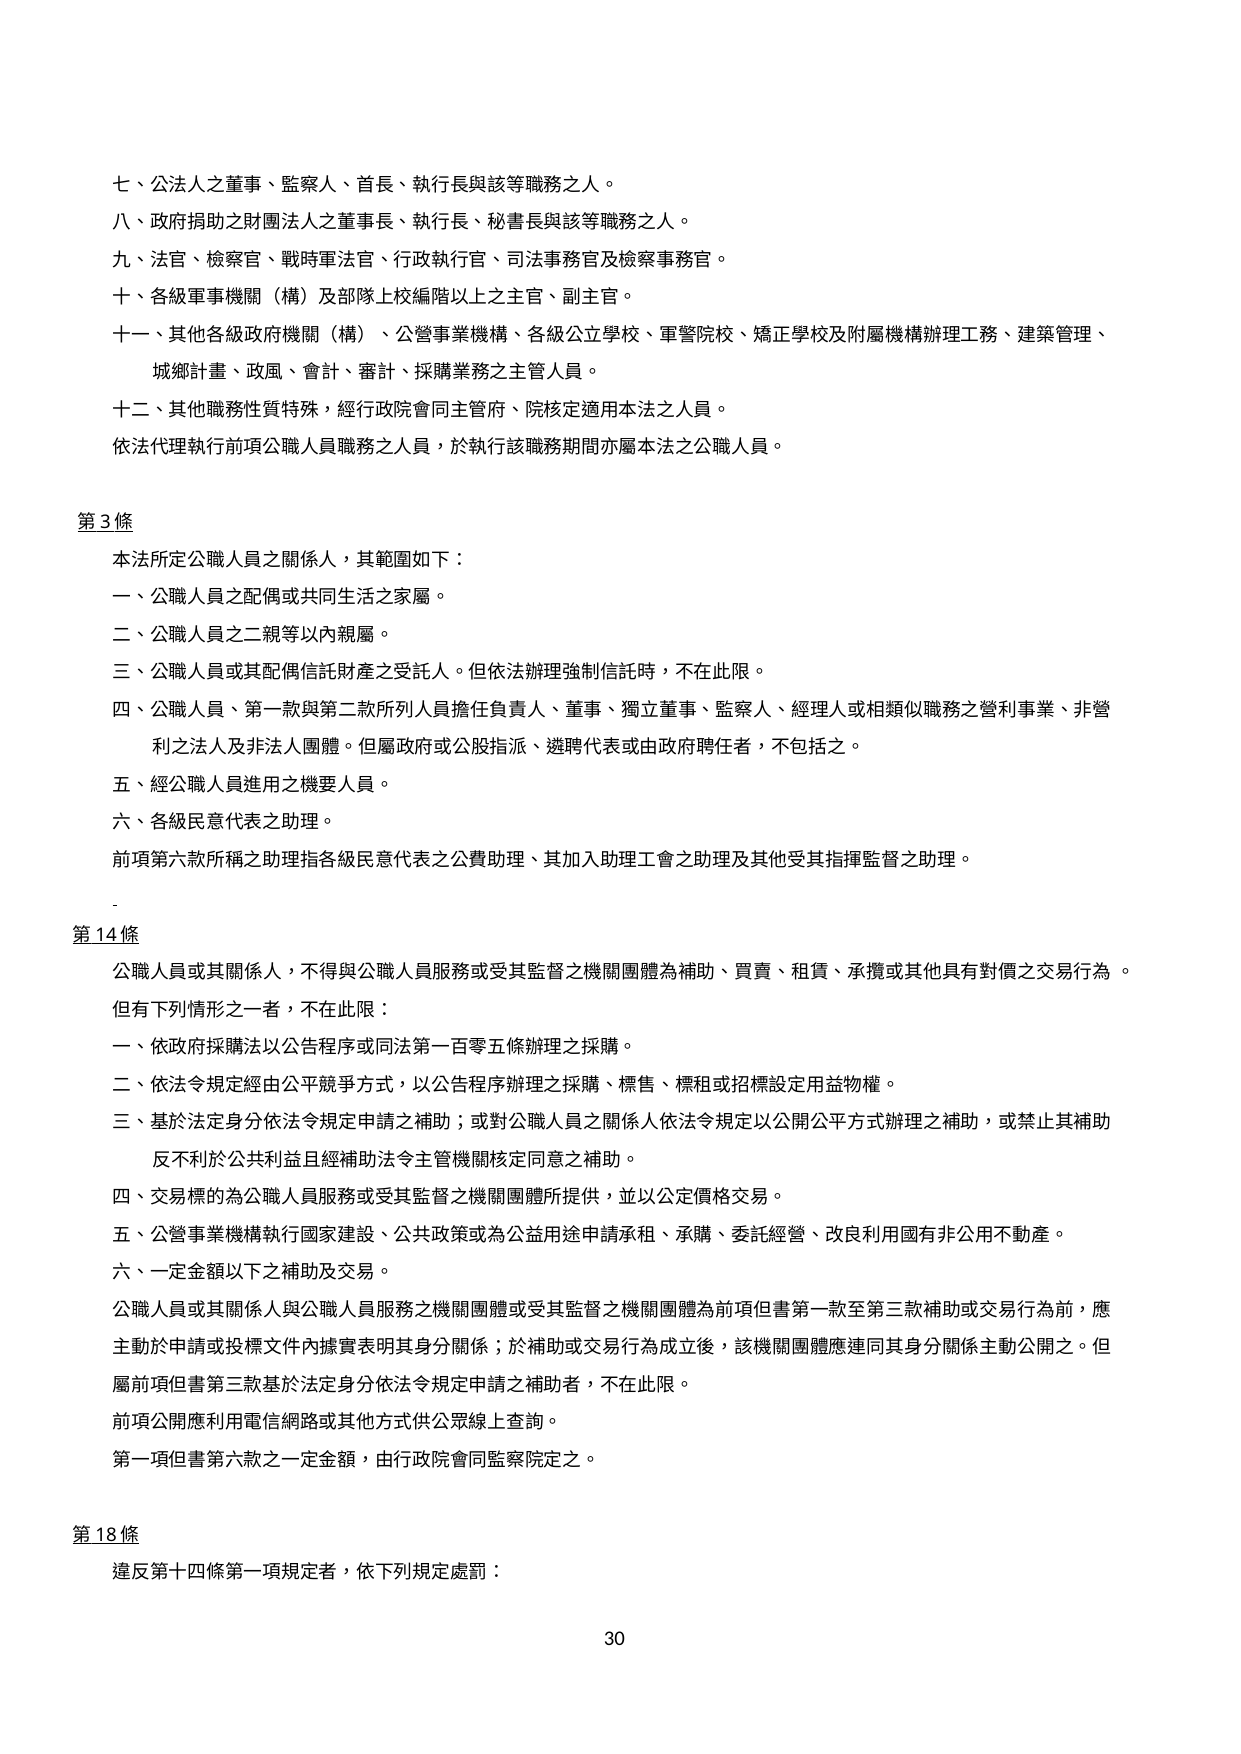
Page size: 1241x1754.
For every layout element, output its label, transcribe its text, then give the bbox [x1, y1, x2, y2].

text 十一、其他各級政府機關（構）、公營事業機構、各級公立學校、軍警院校、矯正學校及附屬機構辦理工務、建築管理、城鄉計畫、政風、會計、審計、採購業務之主管人員。 [112, 314, 1116, 389]
text 八、政府捐助之財團法人之董事長、執行長、秘書長與該等職務之人。 [112, 202, 1116, 239]
text 第3條 [38, 502, 1210, 539]
text 二、依法令規定經由公平競爭方式，以公告程序辦理之採購、標售、標租或招標設定用益物權。 [112, 1064, 1116, 1102]
text 一、依政府採購法以公告程序或同法第一百零五條辦理之採購。 [112, 1027, 1116, 1064]
text 六、各級民意代表之助理。 [112, 802, 1116, 839]
text 二、公職人員之二親等以內親屬。 [112, 614, 1116, 652]
text 依法代理執行前項公職人員職務之人員，於執行該職務期間亦屬本法之公職人員。 [112, 427, 1116, 464]
text 十二、其他職務性質特殊，經行政院會同主管府、院核定適用本法之人員。 [112, 389, 1116, 427]
text 前項公開應利用電信網路或其他方式供公眾線上查詢。 [112, 1402, 1116, 1439]
text 十、各級軍事機關（構）及部隊上校編階以上之主官、副主官。 [112, 277, 1116, 314]
text 五、公營事業機構執行國家建設、公共政策或為公益用途申請承租、承購、委託經營、改良利用國有非公用不動產。 [112, 1214, 1116, 1252]
text 第14條 [38, 914, 1210, 952]
text 九、法官、檢察官、戰時軍法官、行政執行官、司法事務官及檢察事務官。 [112, 239, 1116, 277]
text 公職人員或其關係人與公職人員服務之機關團體或受其監督之機關團體為前項但書第一款至第三款補助或交易行為前，應主動於申請或投標文件內據實表明其身分關係；於補助或交易行為成立後，該機關團體應連同其身分關係主動公開之。但屬前項但書第三款基於法定身分依法令規定申請之補助者，不在此限。 [112, 1289, 1116, 1402]
text 四、公職人員、第一款與第二款所列人員擔任負責人、董事、獨立董事、監察人、經理人或相類似職務之營利事業、非營利之法人及非法人團體。但屬政府或公股指派、遴聘代表或由政府聘任者，不包括之。 [112, 689, 1116, 764]
text 六、一定金額以下之補助及交易。 [112, 1252, 1116, 1289]
text 第18條 [38, 1514, 1210, 1552]
text 第一項但書第六款之一定金額，由行政院會同監察院定之。 [112, 1439, 1116, 1477]
text 違反第十四條第一項規定者，依下列規定處罰： [112, 1552, 1116, 1589]
text 五、經公職人員進用之機要人員。 [112, 764, 1116, 802]
text 公職人員或其關係人，不得與公職人員服務或受其監督之機關團體為補助、買賣、租賃、承攬或其他具有對價之交易行為。但有下列情形之一者，不在此限： [112, 952, 1116, 1027]
text 七、公法人之董事、監察人、首長、執行長與該等職務之人。 [112, 164, 1116, 202]
text 一、公職人員之配偶或共同生活之家屬。 [112, 577, 1116, 614]
text 前項第六款所稱之助理指各級民意代表之公費助理、其加入助理工會之助理及其他受其指揮監督之助理。 [112, 839, 1116, 877]
text 三、公職人員或其配偶信託財產之受託人。但依法辦理強制信託時，不在此限。 [112, 652, 1116, 689]
text 本法所定公職人員之關係人，其範圍如下： [112, 539, 1116, 577]
text 四、交易標的為公職人員服務或受其監督之機關團體所提供，並以公定價格交易。 [112, 1177, 1116, 1214]
text 三、基於法定身分依法令規定申請之補助；或對公職人員之關係人依法令規定以公開公平方式辦理之補助，或禁止其補助反不利於公共利益且經補助法令主管機關核定同意之補助。 [112, 1102, 1116, 1177]
